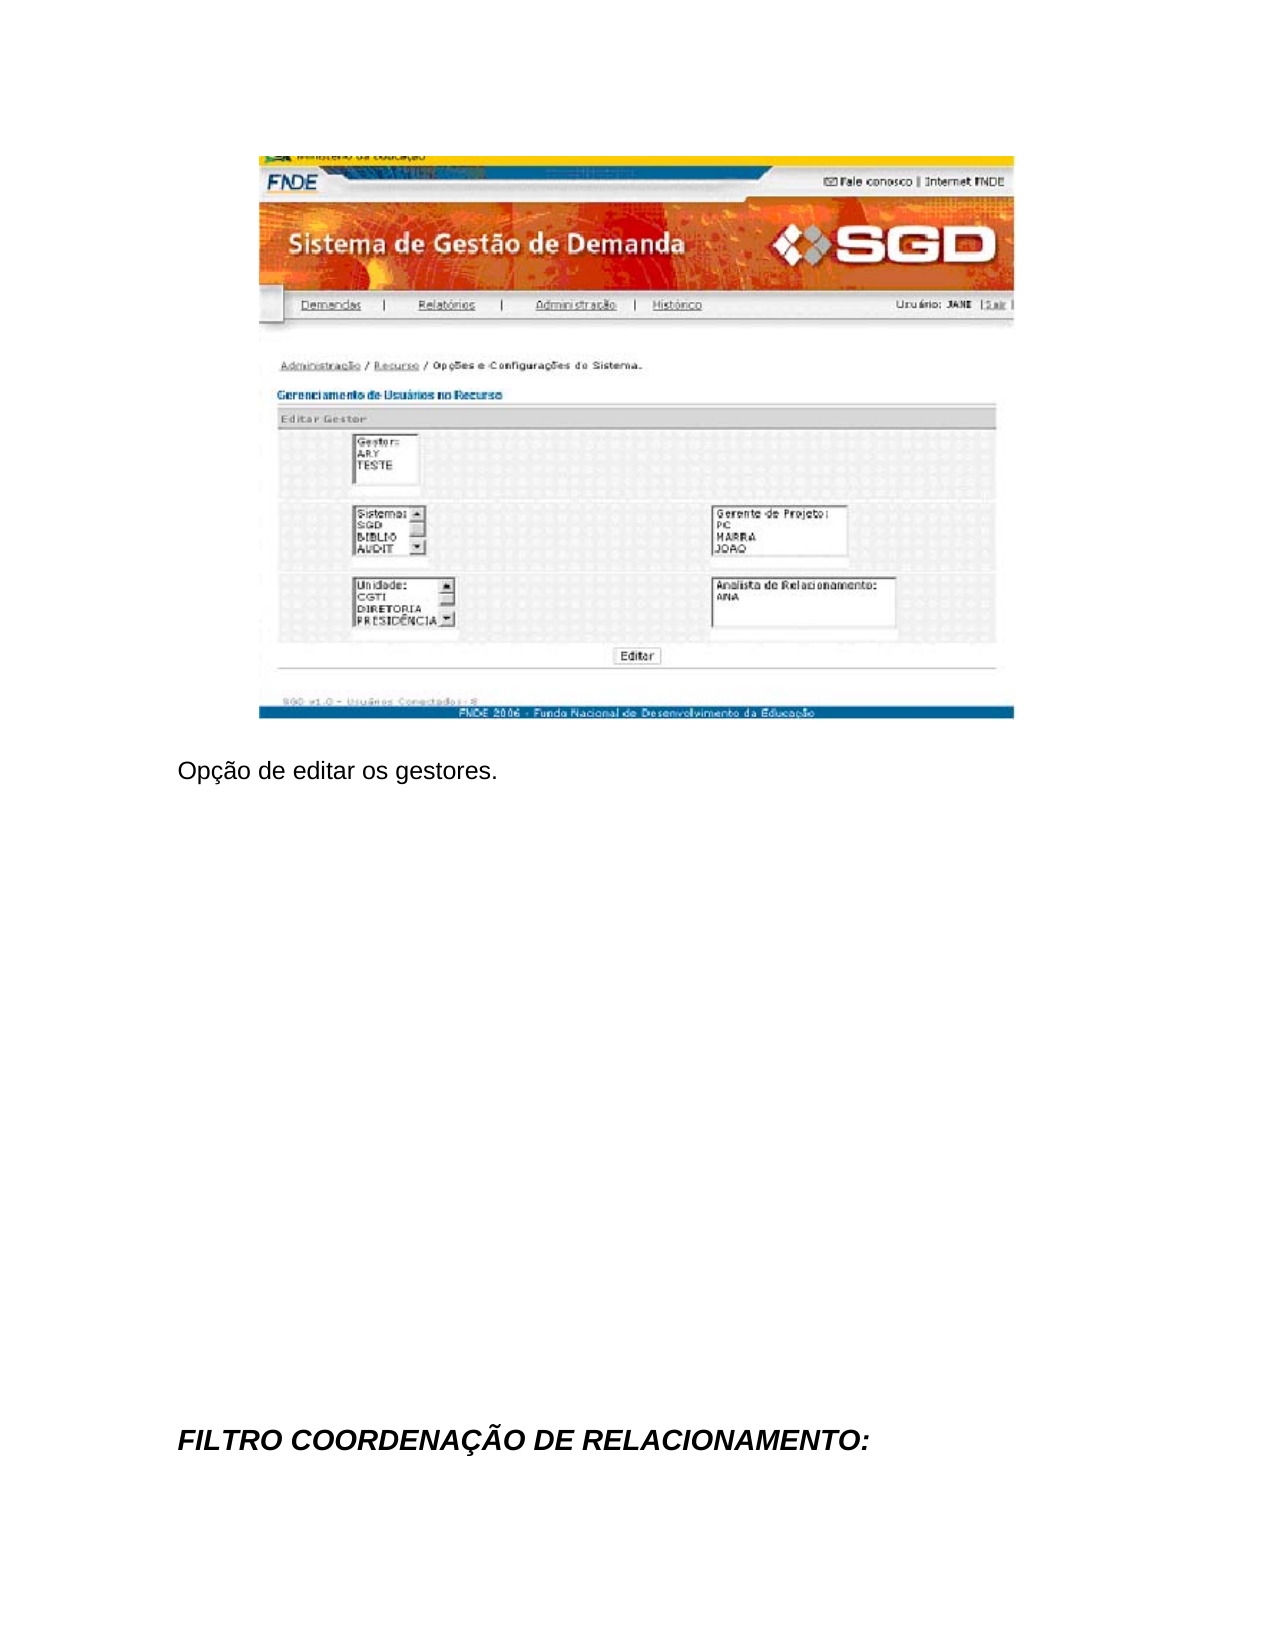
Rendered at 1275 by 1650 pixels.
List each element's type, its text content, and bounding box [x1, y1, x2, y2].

subtitle FILTRO COORDENAÇÃO DE RELACIONAMENTO: [177, 1424, 1098, 1456]
text Opção de editar os gestores. [177, 757, 1098, 784]
picture [259, 156, 1017, 720]
